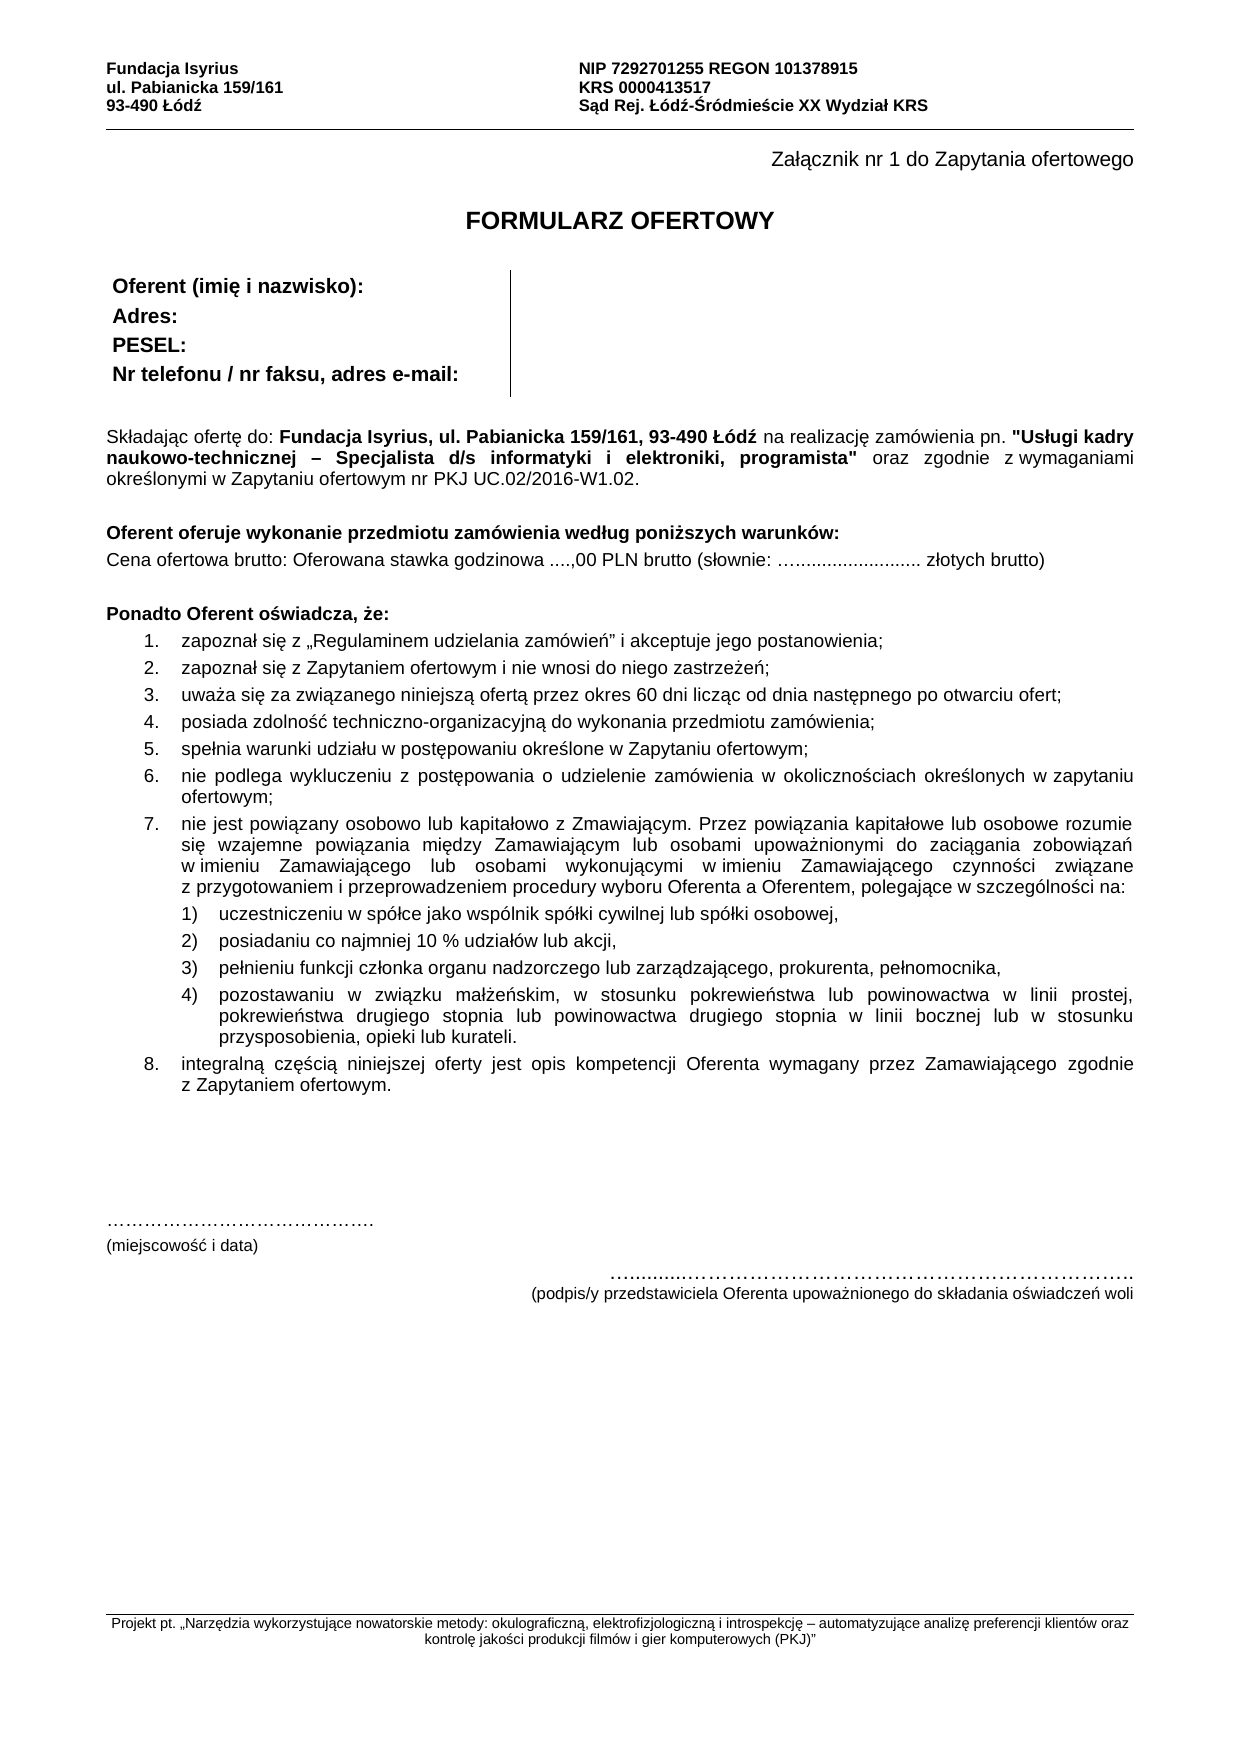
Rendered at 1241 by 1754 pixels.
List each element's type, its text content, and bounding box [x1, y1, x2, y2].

text FORMULARZ OFERTOWY [106, 206, 1134, 234]
text Składając ofertę do: Fundacja Isyrius, ul. Pabianicka 159/161, 93-490 Łódź na realizację zamówienia pn. "Usługi kadry naukowo-technicznej – Specjalista d/s informatyki i elektroniki, programista" oraz zgodnie z wymaganiami określonymi w Zapytaniu ofertowym nr PKJ UC.02/2016-W1.02. [106, 426, 1134, 489]
text …..........……………………………………………………….. [106, 1261, 1134, 1284]
list zapoznał się z „Regulaminem udzielania zamówień” i akceptuje jego postanowienia; [144, 630, 1134, 651]
list spełnia warunki udziału w postępowaniu określone w Zapytaniu ofertowym; [144, 738, 1134, 759]
text Oferent oferuje wykonanie przedmiotu zamówienia według poniższych warunków: [106, 522, 1134, 543]
list posiada zdolność techniczno-organizacyjną do wykonania przedmiotu zamówienia; [144, 711, 1134, 732]
text Ponadto Oferent oświadcza, że: [106, 603, 1134, 624]
list posiadaniu co najmniej 10 % udziałów lub akcji, [181, 930, 1134, 951]
list zapoznał się z Zapytaniem ofertowym i nie wnosi do niego zastrzeżeń; [144, 657, 1134, 678]
list uczestniczeniu w spółce jako wspólnik spółki cywilnej lub spółki osobowej, [181, 903, 1134, 924]
list uważa się za związanego niniejszą ofertą przez okres 60 dni licząc od dnia następnego po otwarciu ofert; [144, 684, 1134, 705]
list integralną częścią niniejszej oferty jest opis kompetencji Oferenta wymagany przez Zamawiającego zgodnie z Zapytaniem ofertowym. [144, 1053, 1134, 1095]
list pozostawaniu w związku małżeńskim, w stosunku pokrewieństwa lub powinowactwa w linii prostej, pokrewieństwa drugiego stopnia lub powinowactwa drugiego stopnia w linii bocznej lub w stosunku przysposobienia, opieki lub kurateli. [181, 984, 1134, 1047]
table_header [511, 270, 1134, 397]
list nie podlega wykluczeniu z postępowania o udzielenie zamówienia w okolicznościach określonych w zapytaniu ofertowym; [144, 765, 1134, 807]
text (podpis/y przedstawiciela Oferenta upoważnionego do składania oświadczeń woli [106, 1284, 1134, 1303]
text Załącznik nr 1 do Zapytania ofertowego [106, 148, 1134, 171]
text Cena ofertowa brutto: Oferowana stawka godzinowa ....,00 PLN brutto (słownie: …........................ złotych brutto) [106, 549, 1134, 570]
list pełnieniu funkcji członka organu nadzorczego lub zarządzającego, prokurenta, pełnomocnika, [181, 957, 1134, 978]
list nie jest powiązany osobowo lub kapitałowo z Zmawiającym. Przez powiązania kapitałowe lub osobowe rozumie się wzajemne powiązania między Zamawiającym lub osobami upoważnionymi do zaciągania zobowiązań w imieniu Zamawiającego lub osobami wykonującymi w imieniu Zamawiającego czynności związane z przygotowaniem i przeprowadzeniem procedury wyboru Oferenta a Oferentem, polegające w szczególności na: [144, 813, 1134, 897]
text ……………………………………. [106, 1209, 1134, 1230]
table_header Oferent (imię i nazwisko): Adres: PESEL: Nr telefonu / nr faksu, adres e-mail: [106, 270, 510, 397]
text (miejscowość i data) [106, 1236, 1134, 1255]
